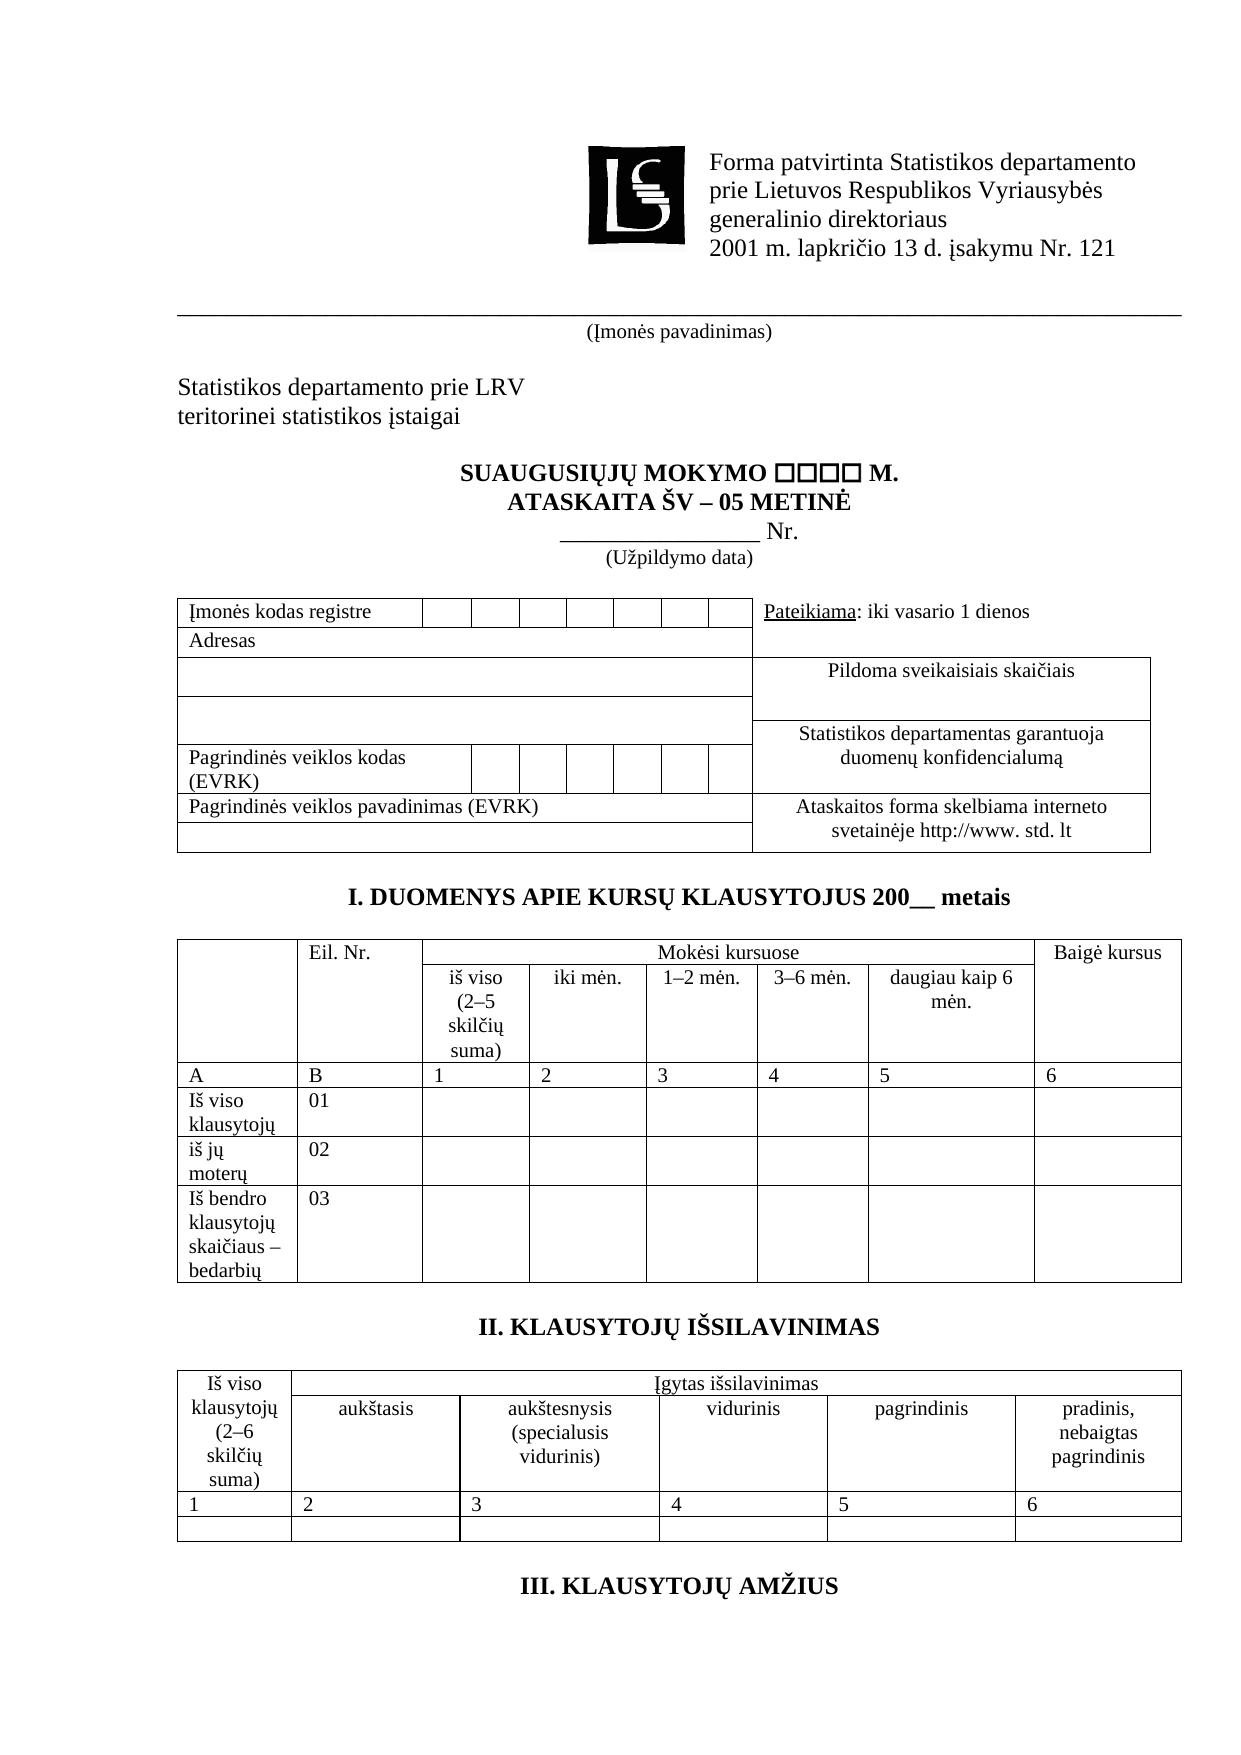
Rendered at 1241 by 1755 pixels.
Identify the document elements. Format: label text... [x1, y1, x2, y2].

text ________________ Nr. [177, 516, 1181, 545]
table_cell [647, 1186, 757, 1282]
table_header [662, 599, 708, 627]
table_cell [472, 745, 519, 793]
table_cell Adresas [178, 628, 752, 657]
table_cell Iš bendro klausytojų skaičiaus – bedarbių [178, 1186, 297, 1282]
table_cell [520, 745, 566, 793]
table_cell [614, 745, 661, 793]
table_cell [660, 1517, 827, 1541]
table_cell iš viso (2–5 skilčių suma) [423, 965, 529, 1062]
table_cell Ataskaitos forma skelbiama interneto svetainėje http://www. std. lt [753, 794, 1150, 852]
text ATASKAITA ŠV – 05 METINĖ [177, 487, 1181, 516]
table_cell [647, 1088, 757, 1136]
table_cell [647, 1137, 757, 1185]
table_cell [530, 1137, 646, 1185]
table_cell [828, 1517, 1015, 1541]
table_cell [709, 745, 752, 793]
table_header Pateikiama: iki vasario 1 dienos [753, 598, 1151, 657]
table_cell [530, 1088, 646, 1136]
table_header Eil. Nr. [298, 940, 422, 1062]
table_header [423, 599, 471, 627]
table_cell 2 [530, 1063, 646, 1087]
text teritorinei statistikos įstaigai [177, 401, 1181, 430]
table_cell aukštesnysis (specialusis vidurinis) [461, 1396, 659, 1491]
table_cell [1035, 1137, 1181, 1185]
table_cell iki mėn. [530, 965, 646, 1062]
table_cell 4 [660, 1492, 827, 1516]
table_cell [662, 745, 708, 793]
table_cell [869, 1137, 1034, 1185]
text (Užpildymo data) [177, 545, 1181, 569]
table_header [472, 599, 519, 627]
table_cell 5 [828, 1492, 1015, 1516]
table_cell 01 [298, 1088, 422, 1136]
table_cell Pildoma sveikaisiais skaičiais [753, 658, 1150, 719]
table_header Forma patvirtinta Statistikos departamento prie Lietuvos Respublikos Vyriausybės generalinio direktoriaus 2001 m. lapkričio 13 d. įsakymu Nr. 121 [698, 147, 1181, 262]
table_cell Iš viso klausytojų [178, 1088, 297, 1136]
table_cell B [298, 1063, 422, 1087]
table_cell 1 [178, 1492, 291, 1516]
table_header Įgytas išsilavinimas [292, 1371, 1181, 1395]
table_cell Pagrindinės veiklos kodas (EVRK) [178, 745, 471, 793]
table_cell [869, 1088, 1034, 1136]
table_cell Statistikos departamentas garantuoja duomenų konfidencialumą [753, 721, 1150, 793]
table_cell pagrindinis [828, 1396, 1015, 1491]
table_cell [1035, 1186, 1181, 1282]
table_cell [178, 1517, 291, 1541]
table_cell 3–6 mėn. [758, 965, 868, 1062]
text (Įmonės pavadinimas) [177, 319, 1181, 343]
table_cell [178, 697, 752, 743]
table_cell 1 [423, 1063, 529, 1087]
table_cell [461, 1517, 659, 1541]
table_cell [758, 1186, 868, 1282]
table_cell [567, 745, 613, 793]
text II. KLAUSYTOJŲ IŠSILAVINIMAS [177, 1312, 1181, 1341]
table_cell [530, 1186, 646, 1282]
table_cell daugiau kaip 6 mėn. [869, 965, 1034, 1062]
table_cell vidurinis [660, 1396, 827, 1491]
table_cell [423, 1088, 529, 1136]
table_cell A [178, 1063, 297, 1087]
table_cell pradinis, nebaigtas pagrindinis [1016, 1396, 1181, 1491]
text I. DUOMENYS APIE KURSŲ KLAUSYTOJUS 200__ metais [177, 882, 1181, 910]
text III. KLAUSYTOJŲ AMŽIUS [177, 1571, 1181, 1600]
table_cell [178, 658, 752, 696]
table_cell 6 [1035, 1063, 1181, 1087]
table_header [614, 599, 661, 627]
table_header Baigė kursus [1035, 940, 1181, 1062]
table_cell [1016, 1517, 1181, 1541]
table_cell [178, 823, 752, 852]
table_header Iš viso klausytojų (2–6 skilčių suma) [178, 1371, 291, 1491]
table_cell 4 [758, 1063, 868, 1087]
table_cell aukštasis [292, 1396, 459, 1491]
table_header Įmonės kodas registre [178, 599, 422, 627]
table_cell 3 [647, 1063, 757, 1087]
table_cell [423, 1186, 529, 1282]
table_cell Pagrindinės veiklos pavadinimas (EVRK) [178, 794, 752, 822]
table_cell 03 [298, 1186, 422, 1282]
table_header [555, 147, 698, 262]
table_cell [758, 1137, 868, 1185]
table_cell [292, 1517, 459, 1541]
table_cell iš jų moterų [178, 1137, 297, 1185]
table_cell 6 [1016, 1492, 1181, 1516]
table_cell [758, 1088, 868, 1136]
table_header [709, 599, 752, 627]
table_cell [423, 1137, 529, 1185]
table_cell 2 [292, 1492, 459, 1516]
text Statistikos departamento prie LRV [177, 372, 1181, 401]
table_header [178, 940, 297, 1062]
table_cell 3 [461, 1492, 659, 1516]
table_cell [1035, 1088, 1181, 1136]
table_header [567, 599, 613, 627]
table_cell 1–2 mėn. [647, 965, 757, 1062]
table_cell [869, 1186, 1034, 1282]
table_cell 02 [298, 1137, 422, 1185]
text SUAUGUSIŲJŲ MOKYMO  M. [177, 458, 1181, 487]
table_cell 5 [869, 1063, 1034, 1087]
table_header Mokėsi kursuose [423, 940, 1034, 964]
table_header [520, 599, 566, 627]
